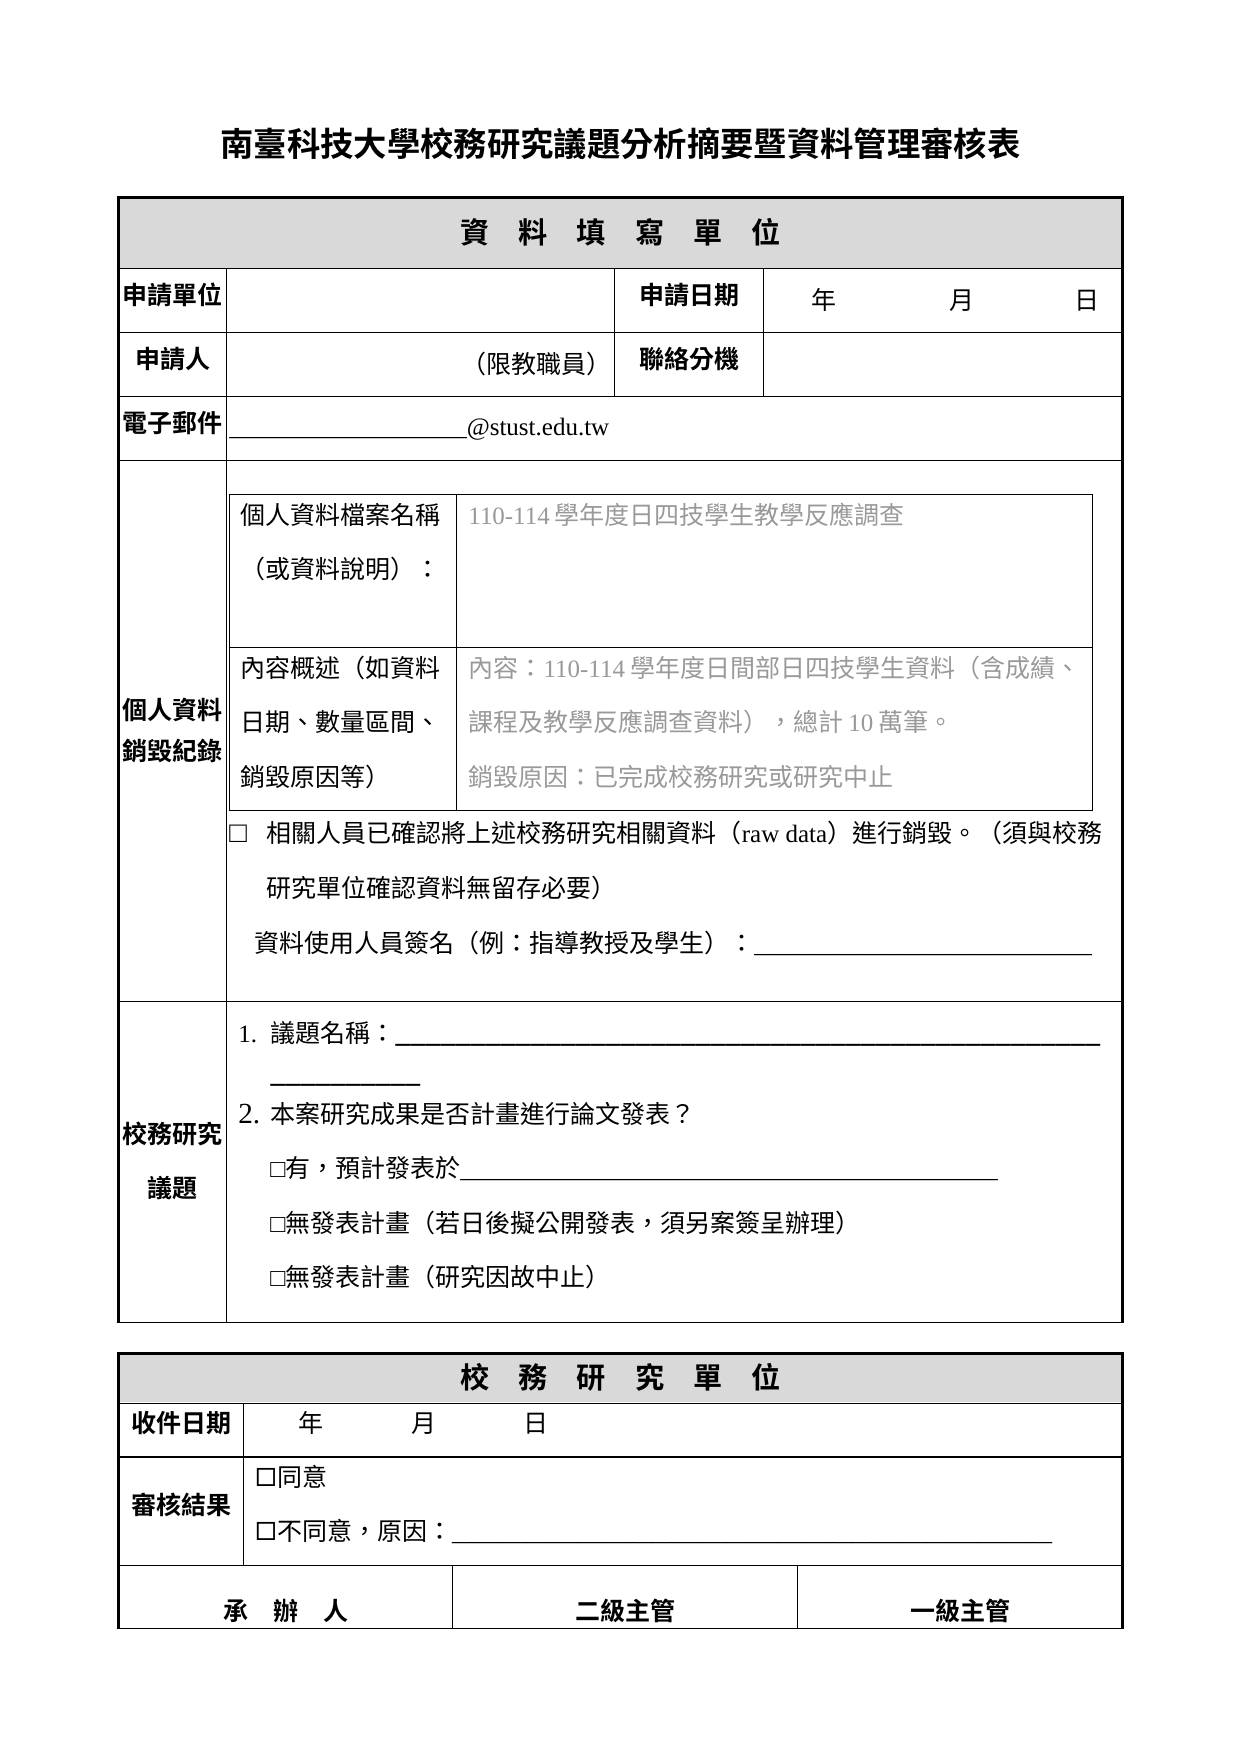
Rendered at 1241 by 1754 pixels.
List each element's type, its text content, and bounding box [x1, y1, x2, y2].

table_cell 同意 不同意，原因：________________________________________________ [244, 1458, 1121, 1565]
table_cell 電子郵件 [120, 397, 226, 460]
table_cell 個人資料 銷毀紀錄 [120, 461, 226, 1001]
table_cell 申請人 [120, 333, 226, 396]
table_cell 議題名稱：_________________________________________________________ 本案研究成果是否計畫進行論文發表？ □有，預計發表於___________________________________________ □無發表計畫（若日後擬公開發表，須另案簽呈辦理） □無發表計畫（研究因故中止） [227, 1002, 1121, 1322]
table_cell 年 月 日 [764, 269, 1121, 332]
table_cell 相關人員已確認將上述校務研究相關資料（raw data）進行銷毀。（須與校務研究單位確認資料無留存必要） 資料使用人員簽名（例：指導教授及學生）：___________________________ [227, 461, 1121, 1001]
table_cell 年 月 日 [244, 1404, 1121, 1456]
table_cell 申請日期 [615, 269, 763, 332]
table_header 資 料 填 寫 單 位 [120, 199, 1121, 268]
table_cell 收件日期 [120, 1404, 243, 1456]
table_cell [227, 269, 614, 332]
table_header 110-114學年度日四技學生教學反應調查 [457, 495, 1092, 647]
table_cell 聯絡分機 [615, 333, 763, 396]
table_cell 內容概述（如資料日期、數量區間、銷毀原因等） [230, 648, 456, 810]
table_cell 內容：110-114學年度日間部日四技學生資料（含成績、課程及教學反應調查資料），總計10萬筆。 銷毀原因：已完成校務研究或研究中止 [457, 648, 1092, 810]
table_cell 校務研究 議題 [120, 1002, 226, 1322]
table_cell 一級主管 [798, 1566, 1121, 1628]
table_cell ___________________@stust.edu.tw [227, 397, 1121, 460]
table_cell 申請單位 [120, 269, 226, 332]
table_header 校 務 研 究 單 位 [120, 1355, 1121, 1402]
table_cell （限教職員） [227, 333, 614, 396]
table_cell 二級主管 [453, 1566, 797, 1628]
table_cell 承 辦 人 [120, 1566, 452, 1628]
table_cell 審核結果 [120, 1458, 243, 1565]
table_cell [764, 333, 1121, 396]
table_header 個人資料檔案名稱（或資料說明）： [230, 495, 456, 647]
